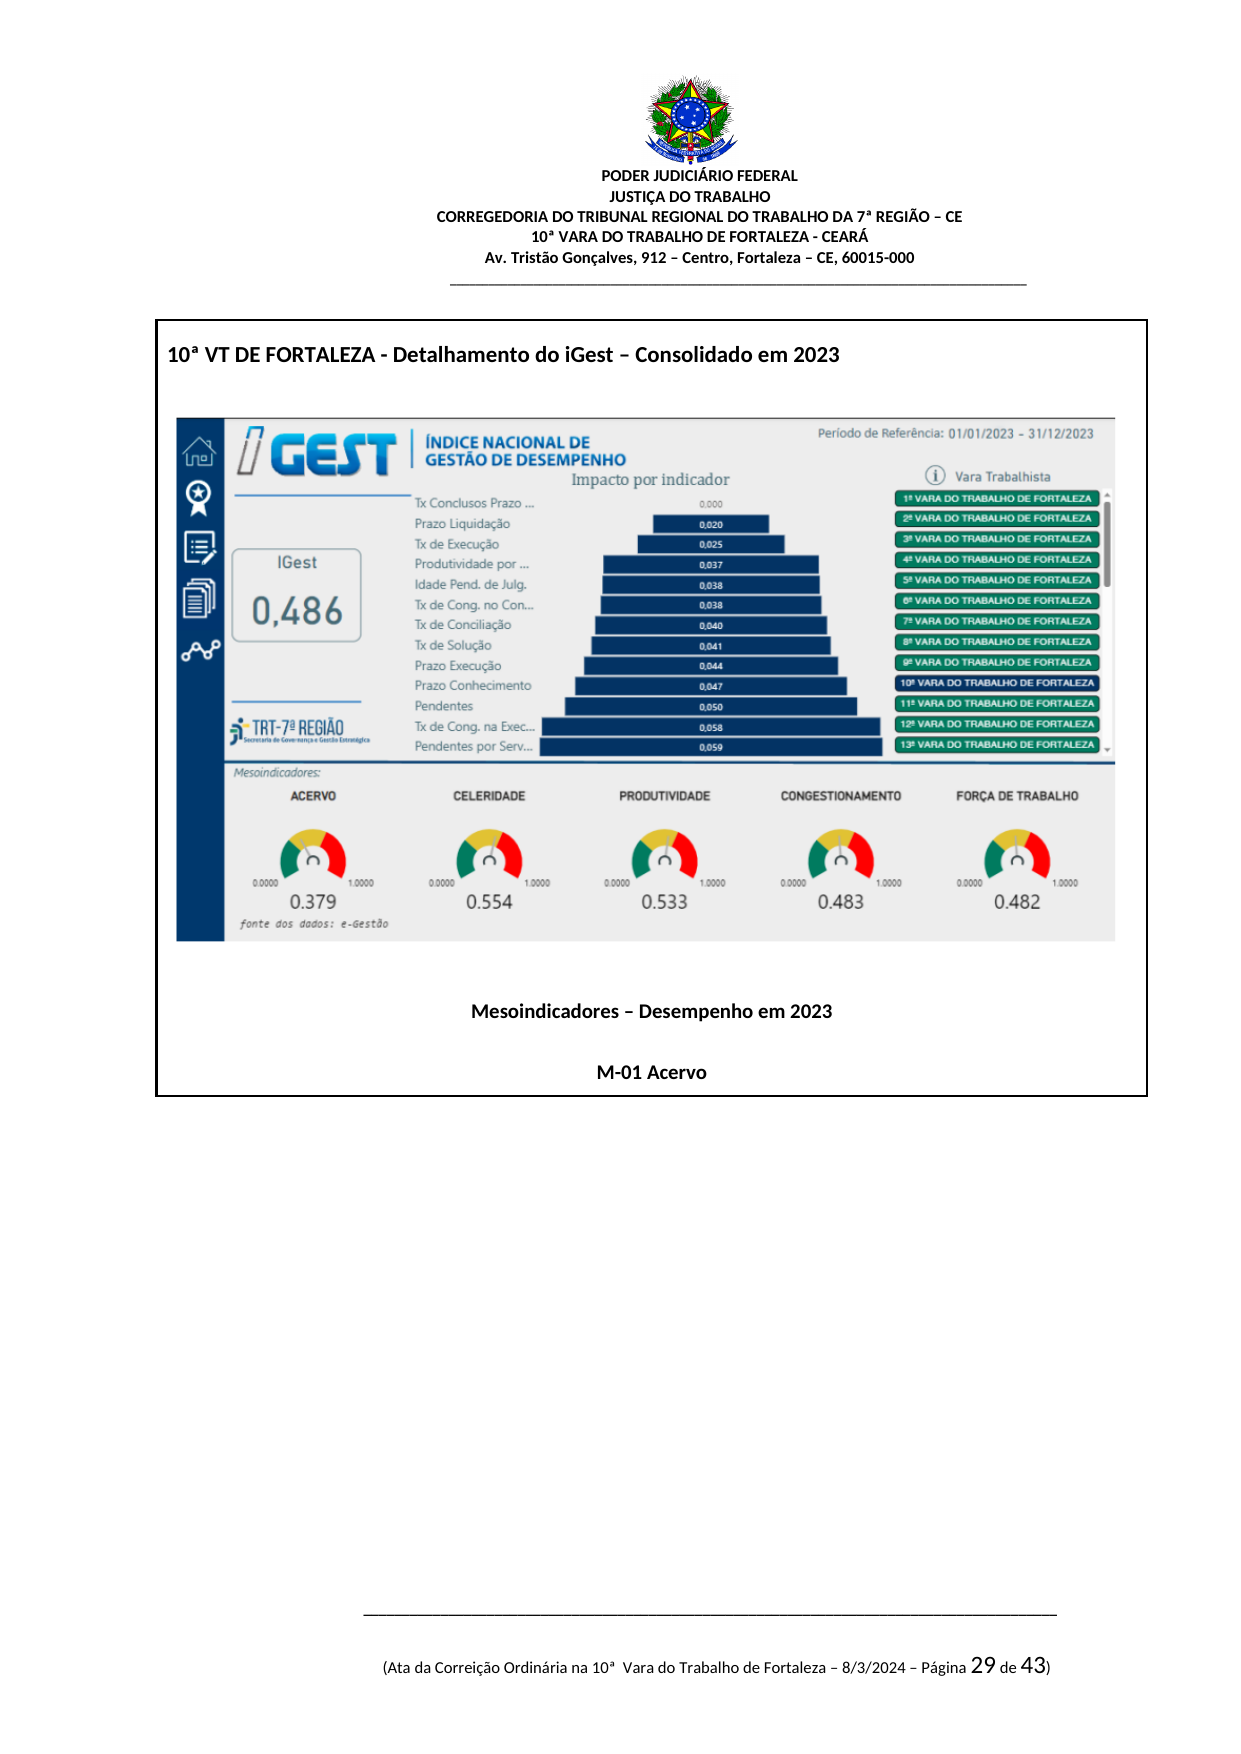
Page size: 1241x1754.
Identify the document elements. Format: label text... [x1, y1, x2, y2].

picture [640, 73, 739, 166]
picture [166, 403, 1131, 954]
table_header 10ª VT DE FORTALEZA - Detalhamento do iGest – Consolidado em 2023 Mesoindicadores – Desempenho em 2023 M-01 Acervo [158, 321, 1146, 1095]
